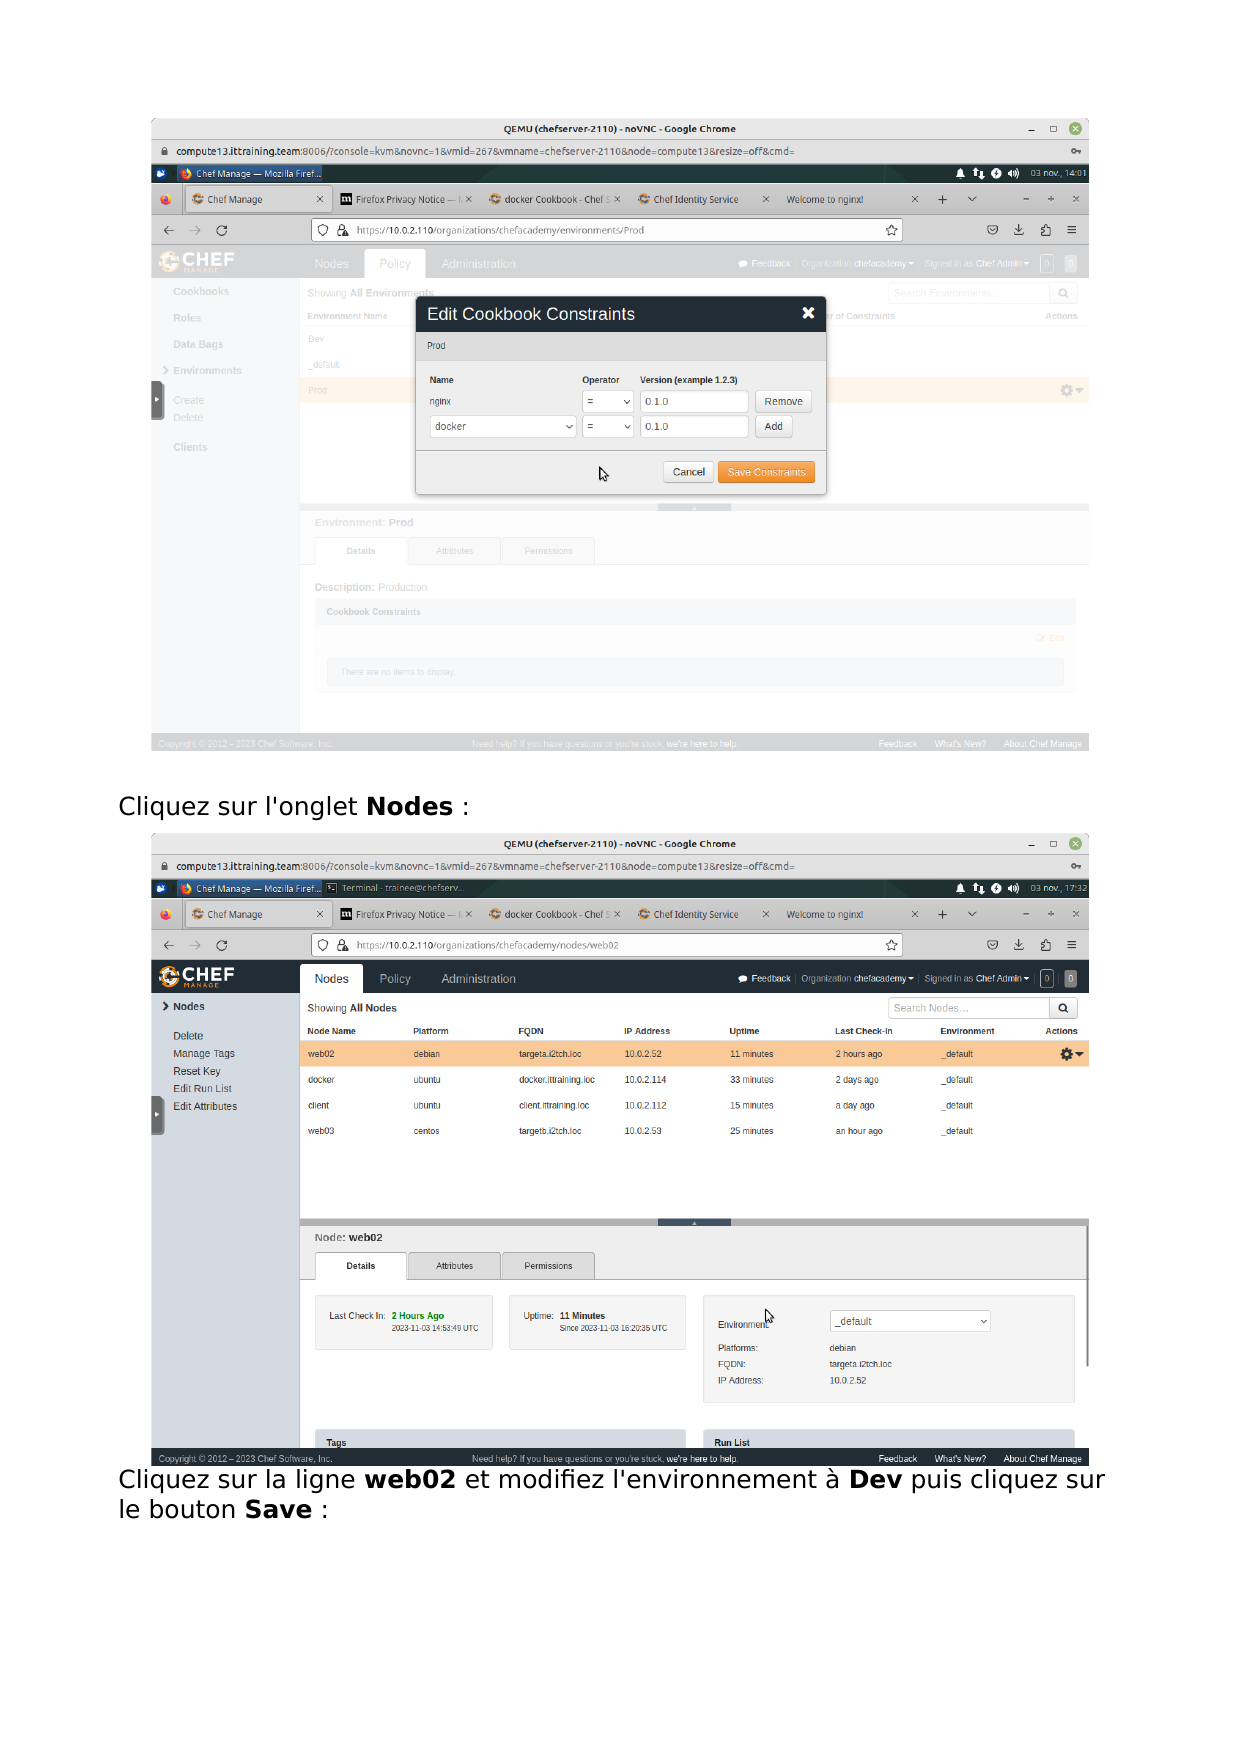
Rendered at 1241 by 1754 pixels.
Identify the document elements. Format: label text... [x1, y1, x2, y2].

picture [151, 118, 1089, 751]
picture [151, 833, 1089, 1466]
text Cliquez sur la ligne web02 et modifiez l'environnement à Dev puis cliquez sur le bouton Save : [118, 1134, 1122, 1524]
text Cliquez sur l'onglet Nodes : [118, 792, 1122, 821]
